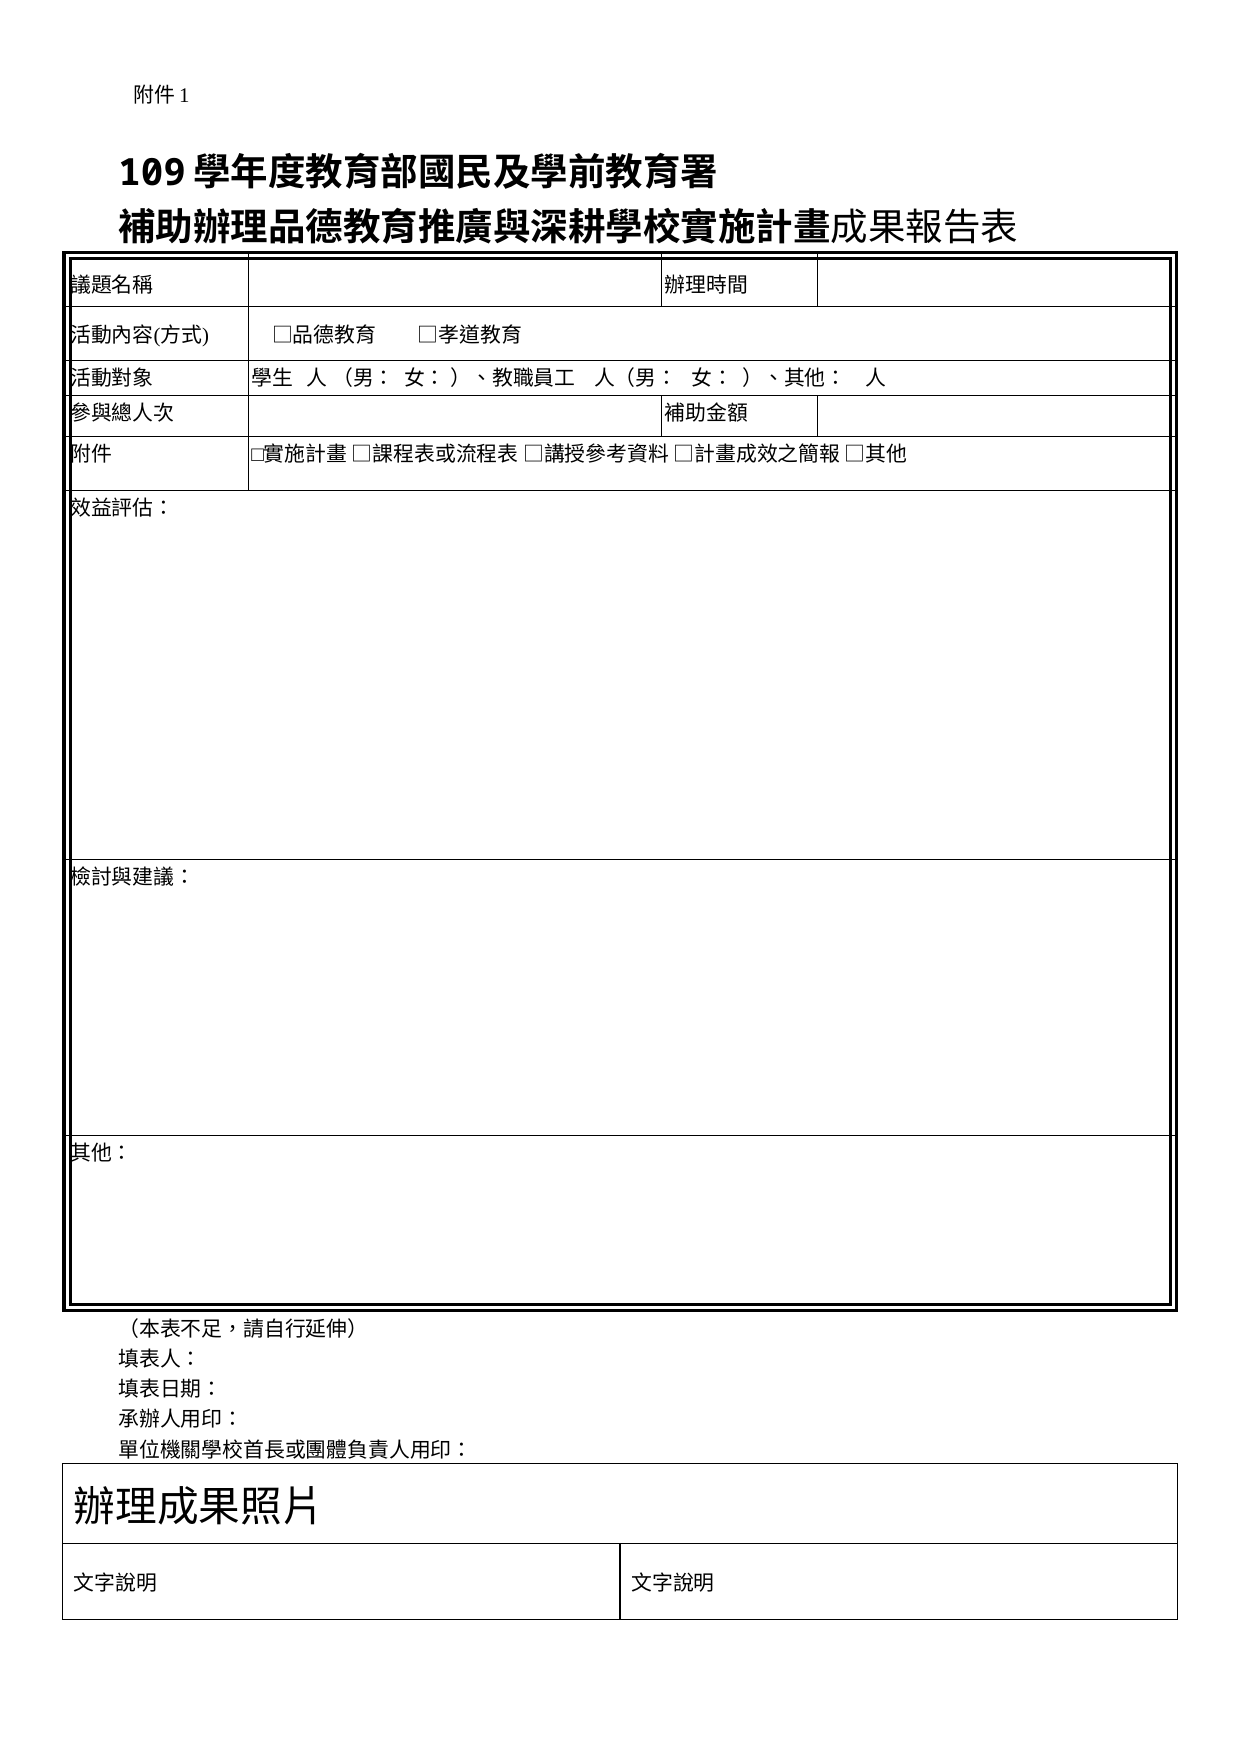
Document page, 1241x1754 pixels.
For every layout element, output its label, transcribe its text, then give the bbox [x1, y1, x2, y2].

table_cell 活動對象 [72, 361, 248, 395]
text 附件1 [133, 79, 262, 109]
text 補助辦理品德教育推廣與深耕學校實施計畫成果報告表 [118, 197, 1122, 251]
table_cell [249, 396, 661, 436]
text [118, 71, 277, 133]
text （本表不足，請自行延伸） [118, 1312, 1122, 1342]
text 單位機關學校首長或團體負責人用印： [118, 1433, 1122, 1463]
table_cell 參與總人次 [72, 396, 248, 436]
table_cell 學生 人 （男： 女： ）、教職員工 人（男： 女： ）、其他： 人 [249, 361, 1169, 395]
table_header [818, 260, 1169, 306]
table_cell 附件 [72, 437, 248, 490]
table_header 辦理時間 [662, 260, 817, 306]
table_header 議題名稱 [67, 254, 248, 306]
table_cell □實施計畫 □課程表或流程表 □講授參考資料 □計畫成效之簡報 □其他 [249, 437, 1169, 490]
table_cell 其他： [72, 1136, 1169, 1303]
table_header 辦理成果照片 [63, 1464, 1177, 1543]
table_cell 文字說明 [621, 1544, 1177, 1619]
text 填表日期： [118, 1372, 1122, 1403]
table_cell [818, 396, 1169, 436]
text 填表人： [118, 1342, 1122, 1372]
text 承辦人用印： [118, 1403, 1122, 1433]
text 109學年度教育部國民及學前教育署 [118, 142, 1122, 197]
table_cell 效益評估： [72, 491, 1169, 859]
table_header [249, 260, 661, 306]
table_cell 補助金額 [662, 396, 817, 436]
table_cell □品德教育 □孝道教育 [249, 307, 1169, 360]
table_cell 檢討與建議： [72, 860, 1169, 1135]
table_cell 活動內容(方式) [72, 307, 248, 360]
table_cell 文字說明 [63, 1544, 619, 1619]
table_header [818, 254, 1173, 306]
